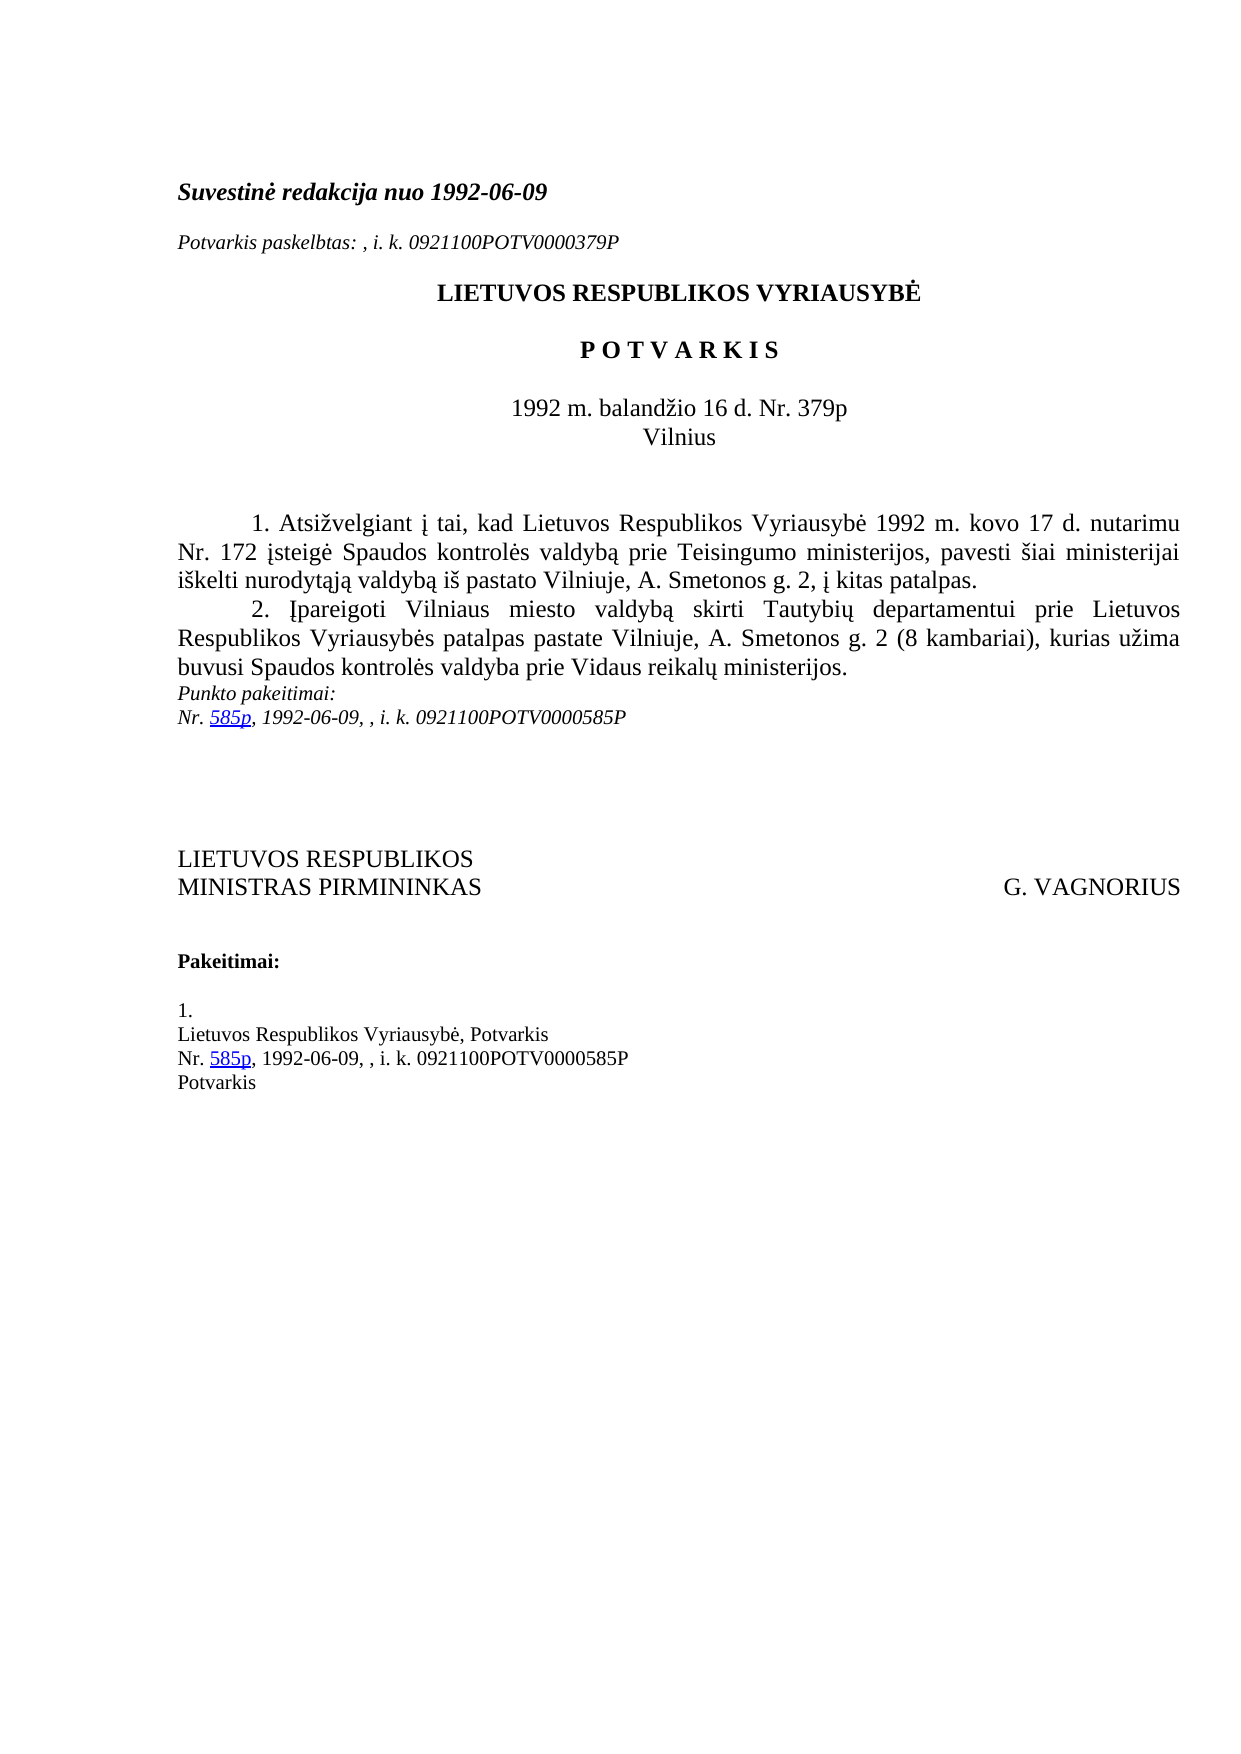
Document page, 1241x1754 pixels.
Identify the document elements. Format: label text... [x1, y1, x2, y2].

text Nr. 585p, 1992-06-09, , i. k. 0921100POTV0000585P [177, 705, 1181, 729]
text Pakeitimai: [177, 949, 1181, 973]
text Potvarkis paskelbtas: , i. k. 0921100POTV0000379P [177, 230, 1181, 254]
text MINISTRAS PIRMININKAS G. Vagnorius [177, 872, 1181, 901]
text Nr. 585p, 1992-06-09, , i. k. 0921100POTV0000585P [177, 1046, 1181, 1070]
text 1. Atsižvelgiant į tai, kad Lietuvos Respublikos Vyriausybė 1992 m. kovo 17 d. nutarimu Nr. 172 įsteigė Spaudos kontrolės valdybą prie Teisingumo ministerijos, pavesti šiai ministerijai iškelti nurodytąją valdybą iš pastato Vilniuje, A. Smetonos g. 2, į kitas patalpas. [177, 508, 1181, 594]
text LIETUVOS RESPUBLIKOS [177, 844, 1181, 872]
text Potvarkis [177, 1070, 1181, 1094]
text LIETUVOS RESPUBLIKOS VYRIAUSYBĖ [177, 278, 1181, 307]
text P O T V A R K I S [177, 336, 1181, 364]
text Lietuvos Respublikos Vyriausybė, Potvarkis [177, 1022, 1181, 1046]
text Suvestinė redakcija nuo 1992-06-09 [177, 177, 1181, 206]
text Vilnius [177, 422, 1181, 451]
text 2. Įpareigoti Vilniaus miesto valdybą skirti Tautybių departamentui prie Lietuvos Respublikos Vyriausybės patalpas pastate Vilniuje, A. Smetonos g. 2 (8 kambariai), kurias užima buvusi Spaudos kontrolės valdyba prie Vidaus reikalų ministerijos. [177, 594, 1181, 681]
text 1. [177, 997, 1181, 1022]
text Punkto pakeitimai: [177, 681, 1181, 705]
text 1992 m. balandžio 16 d. Nr. 379p [177, 393, 1181, 422]
